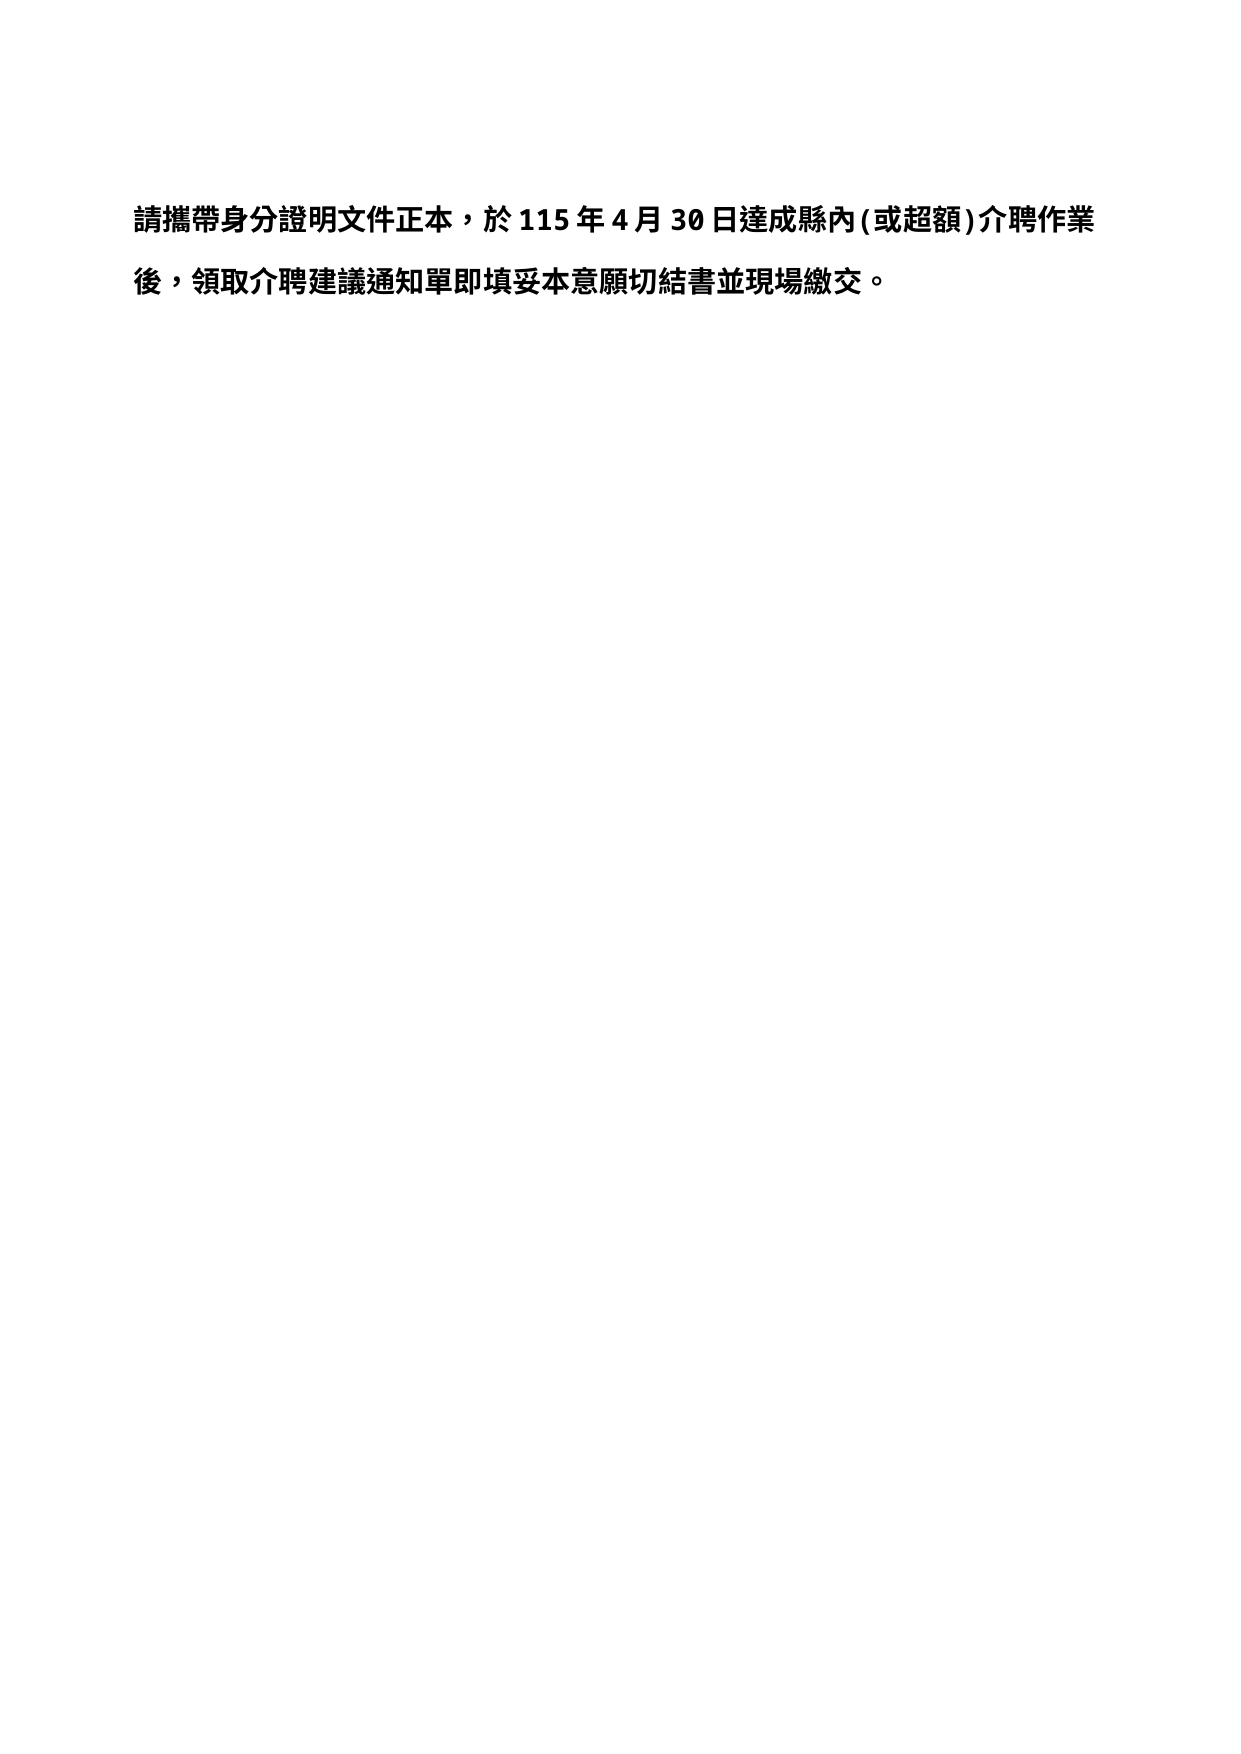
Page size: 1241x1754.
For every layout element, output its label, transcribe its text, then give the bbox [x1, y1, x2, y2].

text 請攜帶身分證明文件正本，於115年4月30日達成縣內(或超額)介聘作業後，領取介聘建議通知單即填妥本意願切結書並現場繳交。 [133, 176, 1107, 301]
